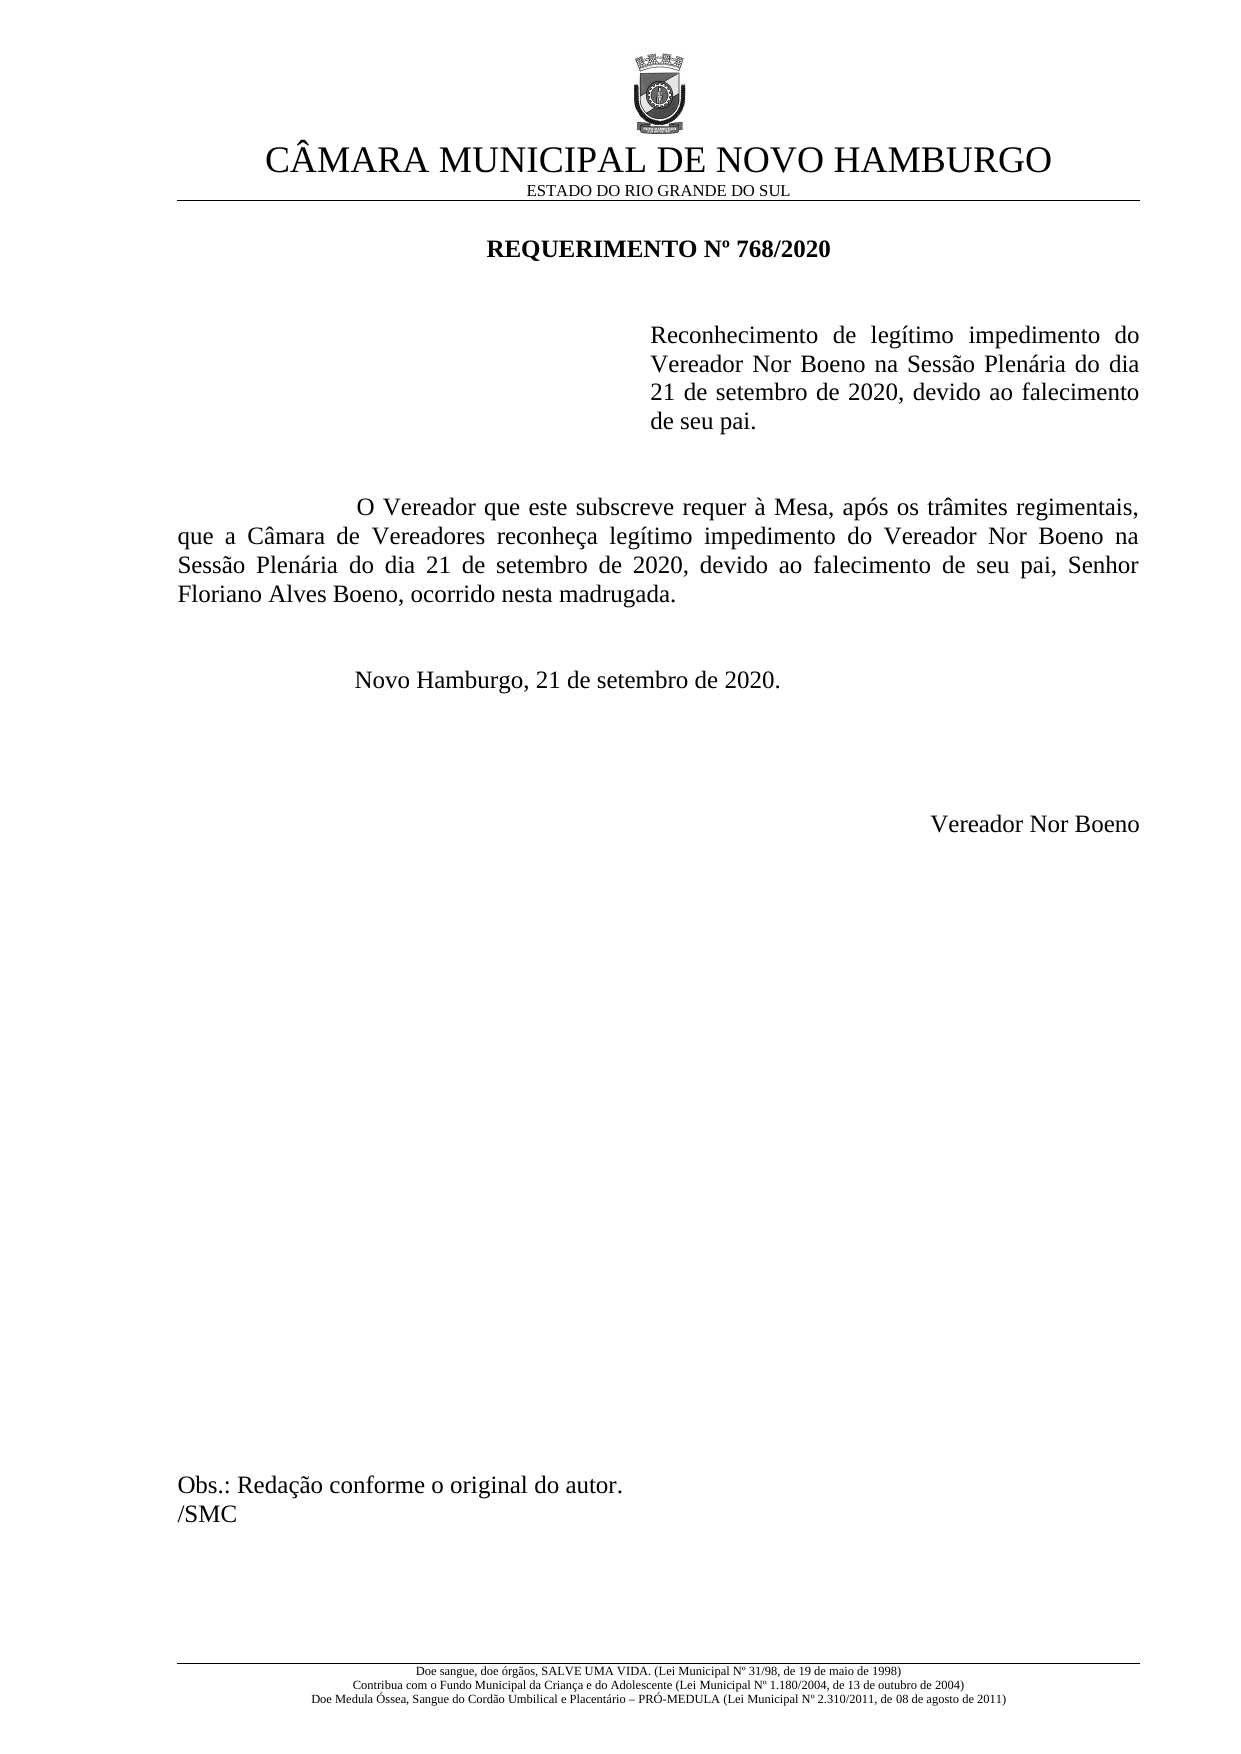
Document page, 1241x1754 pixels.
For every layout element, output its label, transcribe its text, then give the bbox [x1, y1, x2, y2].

text O Vereador que este subscreve requer à Mesa, após os trâmites regimentais, que a Câmara de Vereadores reconheça legítimo impedimento do Vereador Nor Boeno na Sessão Plenária do dia 21 de setembro de 2020, devido ao falecimento de seu pai, Senhor Floriano Alves Boeno, ocorrido nesta madrugada. [177, 492, 1140, 607]
text Vereador Nor Boeno [177, 809, 1140, 837]
text REQUERIMENTO Nº 768/2020 [177, 234, 1140, 262]
text Novo Hamburgo, 21 de setembro de 2020. [177, 665, 1140, 694]
text Obs.: Redação conforme o original do autor. [177, 1470, 1140, 1499]
text /SMC [177, 1499, 1140, 1527]
text Reconhecimento de legítimo impedimento do Vereador Nor Boeno na Sessão Plenária do dia 21 de setembro de 2020, devido ao falecimento de seu pai. [650, 320, 1140, 435]
